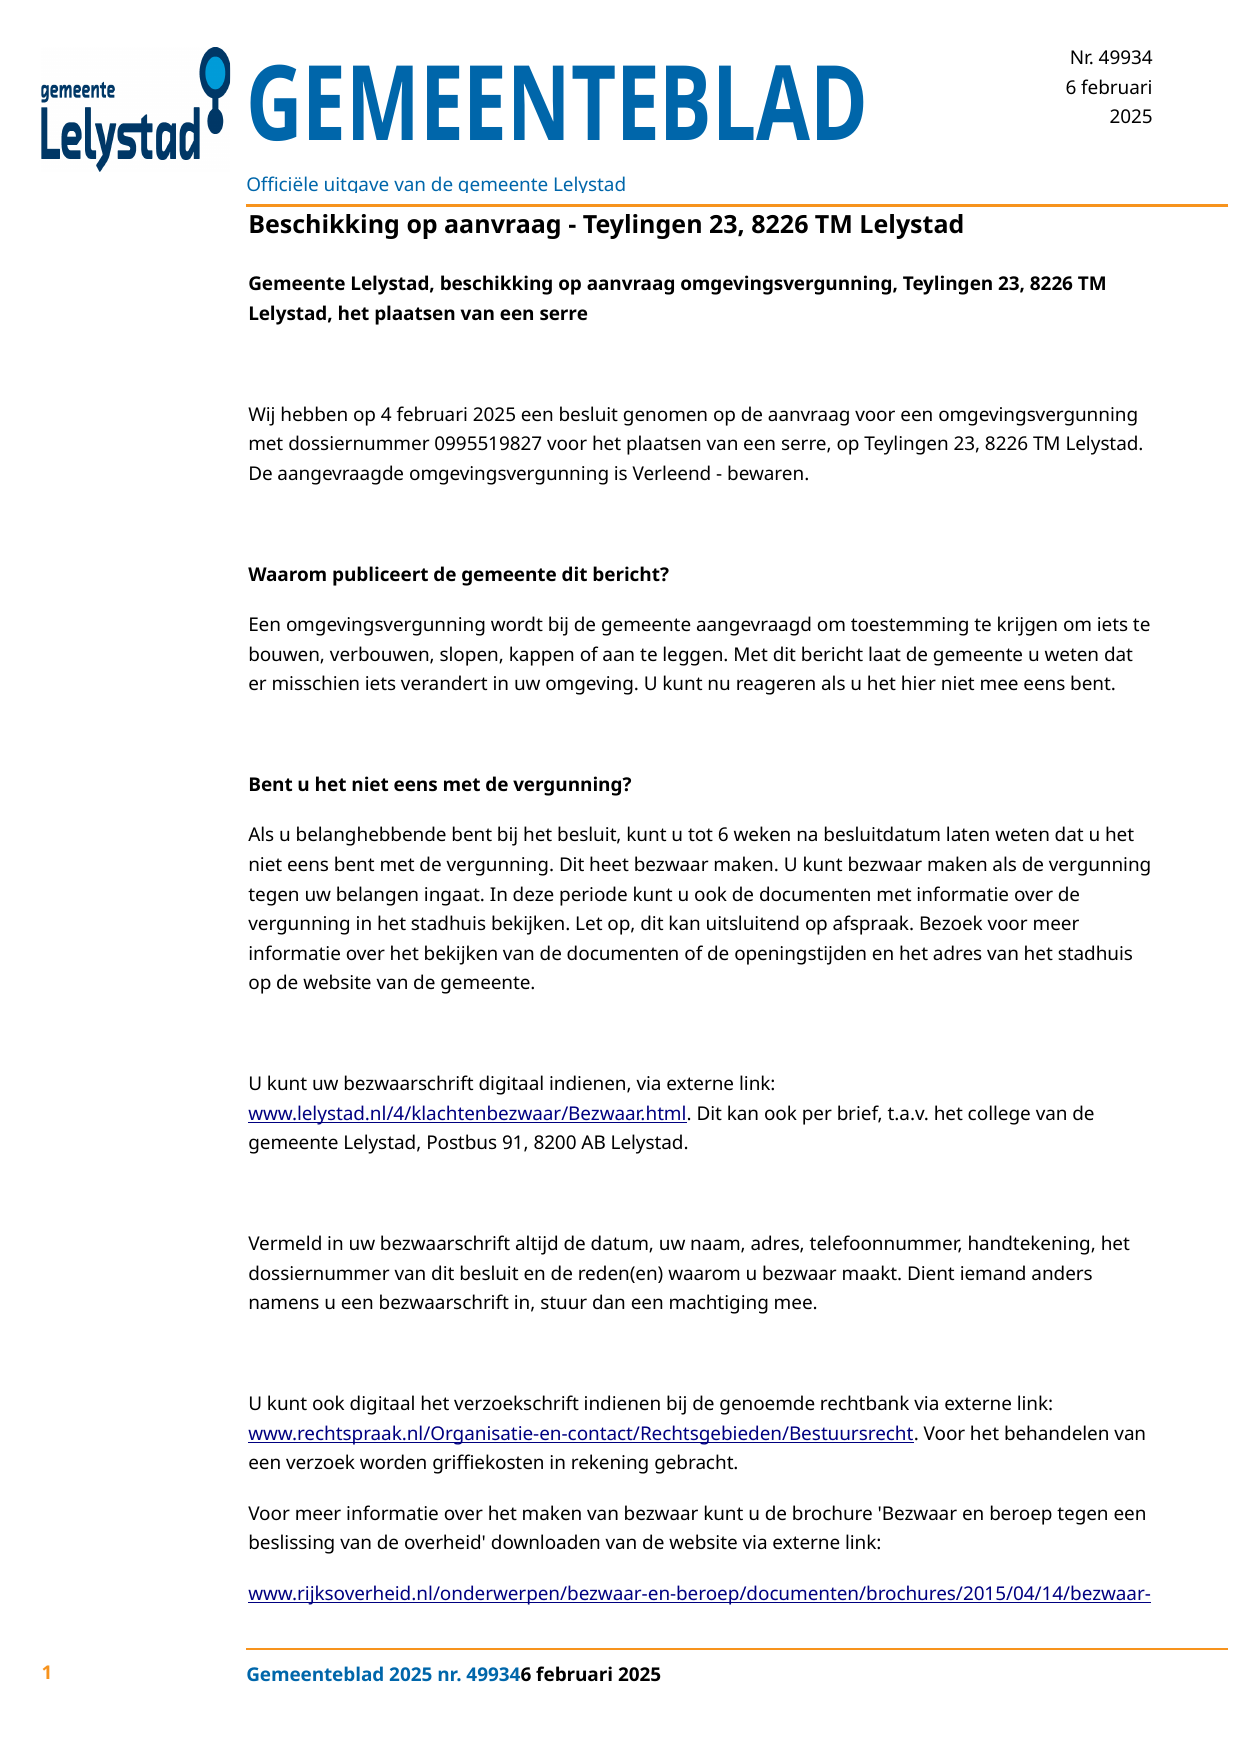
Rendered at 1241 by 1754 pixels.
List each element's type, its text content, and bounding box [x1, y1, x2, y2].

text Waarom publiceert de gemeente dit bericht? [248, 561, 1152, 586]
text Vermeld in uw bezwaarschrift altijd de datum, uw naam, adres, telefoonnummer, handtekening, het dossiernummer van dit besluit en de reden(en) waarom u bezwaar maakt. Dient iemand anders namens u een bezwaarschrift in, stuur dan een machtiging mee. [248, 1230, 1152, 1315]
text Gemeente Lelystad, beschikking op aanvraag omgevingsvergunning, Teylingen 23, 8226 TM Lelystad, het plaatsen van een serre [248, 270, 1152, 326]
text U kunt uw bezwaarschrift digitaal indienen, via externe link: www.lelystad.nl/4/klachtenbezwaar/Bezwaar.html. Dit kan ook per brief, t.a.v. het college van de gemeente Lelystad, Postbus 91, 8200 AB Lelystad. [248, 1070, 1152, 1155]
text Voor meer informatie over het maken van bezwaar kunt u de brochure 'Bezwaar en beroep tegen een beslissing van de overheid' downloaden van de website via externe link: [248, 1500, 1152, 1555]
picture [41, 47, 231, 172]
text Een omgevingsvergunning wordt bij de gemeente aangevraagd om toestemming te krijgen om iets te bouwen, verbouwen, slopen, kappen of aan te leggen. Met dit bericht laat de gemeente u weten dat er misschien iets verandert in uw omgeving. U kunt nu reageren als u het hier niet mee eens bent. [248, 611, 1152, 696]
text U kunt ook digitaal het verzoekschrift indienen bij de genoemde rechtbank via externe link: www.rechtspraak.nl/Organisatie-en-contact/Rechtsgebieden/Bestuursrecht. Voor het behandelen van een verzoek worden griffiekosten in rekening gebracht. [248, 1390, 1152, 1475]
text Als u belanghebbende bent bij het besluit, kunt u tot 6 weken na besluitdatum laten weten dat u het niet eens bent met de vergunning. Dit heet bezwaar maken. U kunt bezwaar maken als de vergunning tegen uw belangen ingaat. In deze periode kunt u ook de documenten met informatie over de vergunning in het stadhuis bekijken. Let op, dit kan uitsluitend op afspraak. Bezoek voor meer informatie over het bekijken van de documenten of de openingstijden en het adres van het stadhuis op de website van de gemeente. [248, 822, 1152, 995]
text Beschikking op aanvraag - Teylingen 23, 8226 TM Lelystad [248, 207, 1152, 241]
text www.rijksoverheid.nl/onderwerpen/bezwaar-en-beroep/documenten/brochures/2015/04/14/bezwaar- [248, 1580, 1152, 1606]
text Wij hebben op 4 februari 2025 een besluit genomen op de aanvraag voor een omgevingsvergunning met dossiernummer 0995519827 voor het plaatsen van een serre, op Teylingen 23, 8226 TM Lelystad. De aangevraagde omgevingsvergunning is Verleend - bewaren. [248, 401, 1152, 486]
text Bent u het niet eens met de vergunning? [248, 771, 1152, 797]
